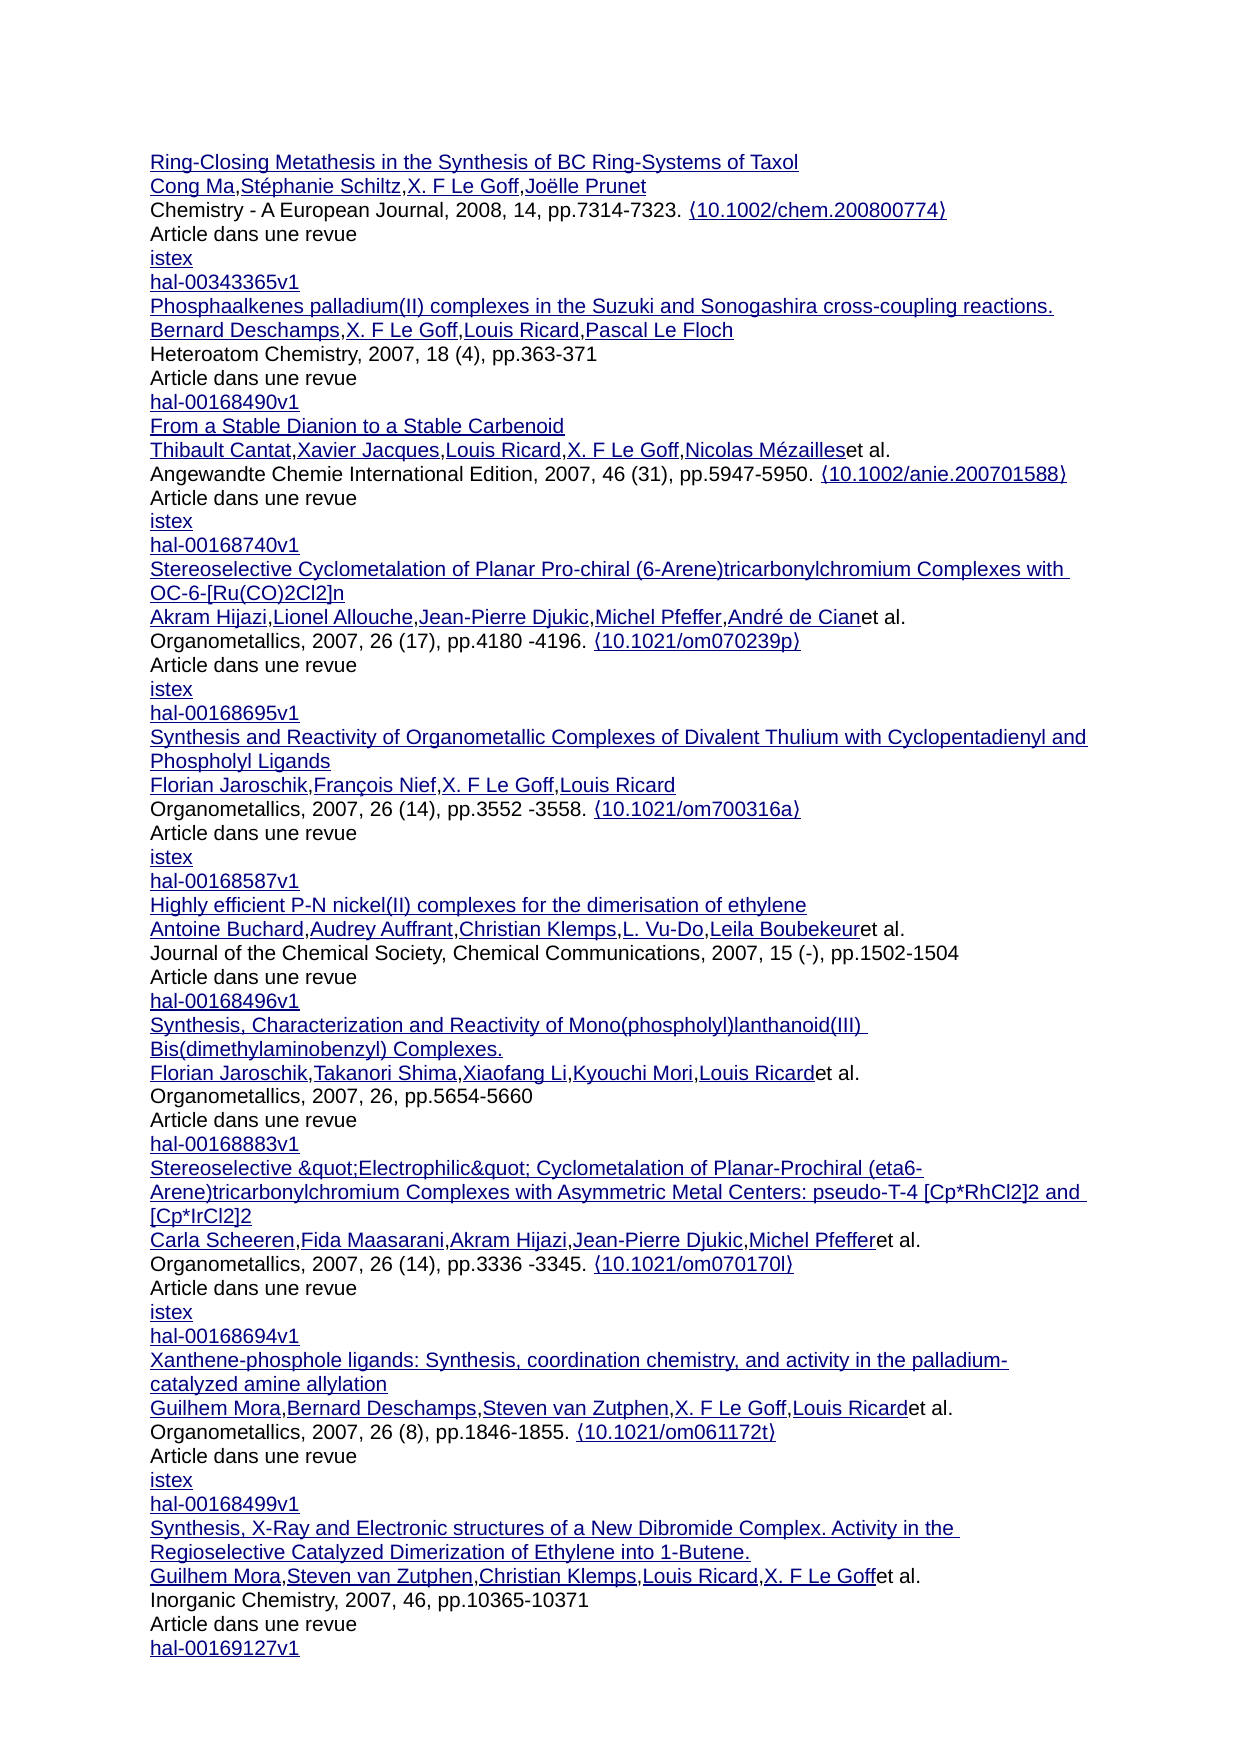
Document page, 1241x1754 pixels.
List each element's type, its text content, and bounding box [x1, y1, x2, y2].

table_cell Synthesis, X-Ray and Electronic structures of a New Dibromide Complex. Activity in the Regioselective Catalyzed Dimerization of Ethylene into 1-Butene. Guilhem Mora,Steven van Zutphen,Christian Klemps,Louis Ricard,X. F Le Goffet al. Inorganic Chemistry, 2007, 46, pp.10365-10371 Article dans une revue hal-00169127v1 [150, 1516, 1090, 1659]
table_cell Xanthene-phosphole ligands: Synthesis, coordination chemistry, and activity in the palladium-catalyzed amine allylation Guilhem Mora,Bernard Deschamps,Steven van Zutphen,X. F Le Goff,Louis Ricardet al. Organometallics, 2007, 26 (8), pp.1846-1855. ⟨10.1021/om061172t⟩ Article dans une revue istex hal-00168499v1 [150, 1348, 1090, 1516]
table_cell Phosphaalkenes palladium(II) complexes in the Suzuki and Sonogashira cross-coupling reactions. Bernard Deschamps,X. F Le Goff,Louis Ricard,Pascal Le Floch Heteroatom Chemistry, 2007, 18 (4), pp.363-371 Article dans une revue hal-00168490v1 [150, 294, 1090, 413]
table_cell Synthesis, Characterization and Reactivity of Mono(phospholyl)lanthanoid(III) Bis(dimethylaminobenzyl) Complexes. Florian Jaroschik,Takanori Shima,Xiaofang Li,Kyouchi Mori,Louis Ricardet al. Organometallics, 2007, 26, pp.5654-5660 Article dans une revue hal-00168883v1 [150, 1013, 1090, 1156]
table_cell Ring-Closing Metathesis in the Synthesis of BC Ring-Systems of Taxol Cong Ma,Stéphanie Schiltz,X. F Le Goff,Joëlle Prunet Chemistry - A European Journal, 2008, 14, pp.7314-7323. ⟨10.1002/chem.200800774⟩ Article dans une revue istex hal-00343365v1 [150, 150, 1090, 294]
table_cell Synthesis and Reactivity of Organometallic Complexes of Divalent Thulium with Cyclopentadienyl and Phospholyl Ligands Florian Jaroschik,François Nief,X. F Le Goff,Louis Ricard Organometallics, 2007, 26 (14), pp.3552 -3558. ⟨10.1021/om700316a⟩ Article dans une revue istex hal-00168587v1 [150, 725, 1090, 893]
table_cell Stereoselective Cyclometalation of Planar Pro-chiral (6-Arene)tricarbonylchromium Complexes with OC-6-[Ru(CO)2Cl2]n Akram Hijazi,Lionel Allouche,Jean-Pierre Djukic,Michel Pfeffer,André de Cianet al. Organometallics, 2007, 26 (17), pp.4180 -4196. ⟨10.1021/om070239p⟩ Article dans une revue istex hal-00168695v1 [150, 557, 1090, 725]
table_cell From a Stable Dianion to a Stable Carbenoid Thibault Cantat,Xavier Jacques,Louis Ricard,X. F Le Goff,Nicolas Mézailleset al. Angewandte Chemie International Edition, 2007, 46 (31), pp.5947-5950. ⟨10.1002/anie.200701588⟩ Article dans une revue istex hal-00168740v1 [150, 414, 1090, 557]
table_cell Stereoselective &quot;Electrophilic&quot; Cyclometalation of Planar-Prochiral (eta6-Arene)tricarbonylchromium Complexes with Asymmetric Metal Centers: pseudo-T-4 [Cp*RhCl2]2 and [Cp*IrCl2]2 Carla Scheeren,Fida Maasarani,Akram Hijazi,Jean-Pierre Djukic,Michel Pfefferet al. Organometallics, 2007, 26 (14), pp.3336 -3345. ⟨10.1021/om070170l⟩ Article dans une revue istex hal-00168694v1 [150, 1156, 1090, 1348]
table_cell Highly efficient P-N nickel(II) complexes for the dimerisation of ethylene Antoine Buchard,Audrey Auffrant,Christian Klemps,L. Vu-Do,Leila Boubekeuret al. Journal of the Chemical Society, Chemical Communications, 2007, 15 (-), pp.1502-1504 Article dans une revue hal-00168496v1 [150, 893, 1090, 1012]
